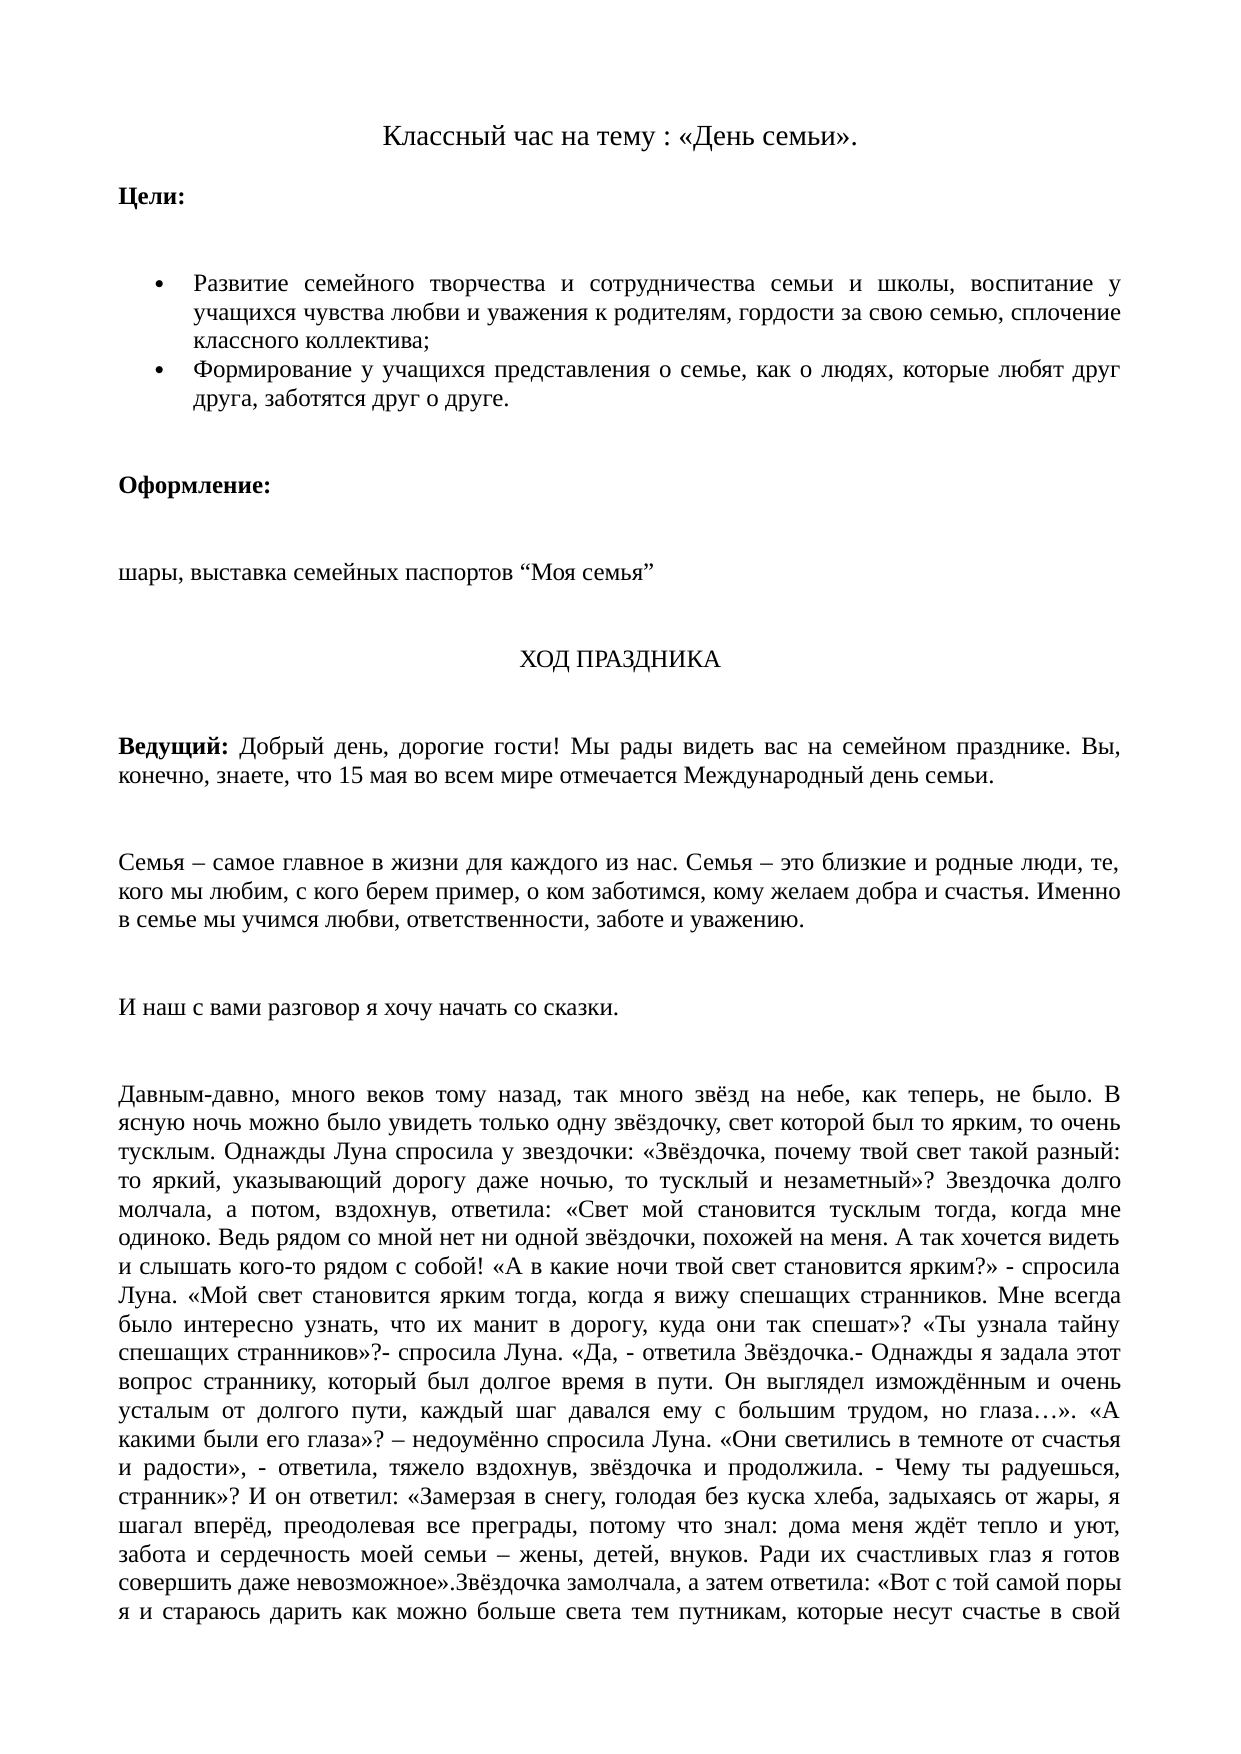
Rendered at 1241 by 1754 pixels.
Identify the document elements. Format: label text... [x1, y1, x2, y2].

text Давным-давно, много веков тому назад, так много звёзд на небе, как теперь, не было. В ясную ночь можно было увидеть только одну звёздочку, свет которой был то ярким, то очень тусклым. Однажды Луна спросила у звездочки: «Звёздочка, почему твой свет такой разный: то яркий, указывающий дорогу даже ночью, то тусклый и незаметный»? Звездочка долго молчала, а потом, вздохнув, ответила: «Свет мой становится тусклым тогда, когда мне одиноко. Ведь рядом со мной нет ни одной звёздочки, похожей на меня. А так хочется видеть и слышать кого-то рядом с собой! «А в какие ночи твой свет становится ярким?» - спросила Луна. «Мой свет становится ярким тогда, когда я вижу спешащих странников. Мне всегда было интересно узнать, что их манит в дорогу, куда они так спешат»? «Ты узнала тайну спешащих странников»?- спросила Луна. «Да, - ответила Звёздочка.- Однажды я задала этот вопрос страннику, который был долгое время в пути. Он выглядел измождённым и очень усталым от долгого пути, каждый шаг давался ему с большим трудом, но глаза…». «А какими были его глаза»? – недоумённо спросила Луна. «Они светились в темноте от счастья и радости», - ответила, тяжело вздохнув, звёздочка и продолжила. - Чему ты радуешься, странник»? И он ответил: «Замерзая в снегу, голодая без куска хлеба, задыхаясь от жары, я шагал вперёд, преодолевая все преграды, потому что знал: дома меня ждёт тепло и уют, забота и сердечность моей семьи – жены, детей, внуков. Ради их счастливых глаз я готов совершить даже невозможное».Звёздочка замолчала, а затем ответила: «Вот с той самой поры я и стараюсь дарить как можно больше света тем путникам, которые несут счастье в свой [118, 1079, 1122, 1625]
text Ведущий: Добрый день, дорогие гости! Мы рады видеть вас на семейном празднике. Вы, конечно, знаете, что 15 мая во всем мире отмечается Международный день семьи. [118, 731, 1122, 789]
text Цели: [118, 181, 1122, 209]
text шары, выставка семейных паспортов “Моя семья” [118, 557, 1122, 586]
text И наш с вами разговор я хочу начать со сказки. [118, 992, 1122, 1020]
text Классный час на тему : «День семьи». [118, 118, 1122, 152]
text Семья – самое главное в жизни для каждого из нас. Семья – это близкие и родные люди, те, кого мы любим, с кого берем пример, о ком заботимся, кому желаем добра и счастья. Именно в семье мы учимся любви, ответственности, заботе и уважению. [118, 847, 1122, 933]
list Формирование у учащихся представления о семье, как о людях, которые любят друг друга, заботятся друг о друге. [156, 354, 1122, 412]
text Оформление: [118, 470, 1122, 499]
list Развитие семейного творчества и сотрудничества семьи и школы, воспитание у учащихся чувства любви и уважения к родителям, гордости за свою семью, сплочение классного коллектива; [156, 268, 1122, 354]
text ХОД ПРАЗДНИКА [118, 644, 1122, 673]
